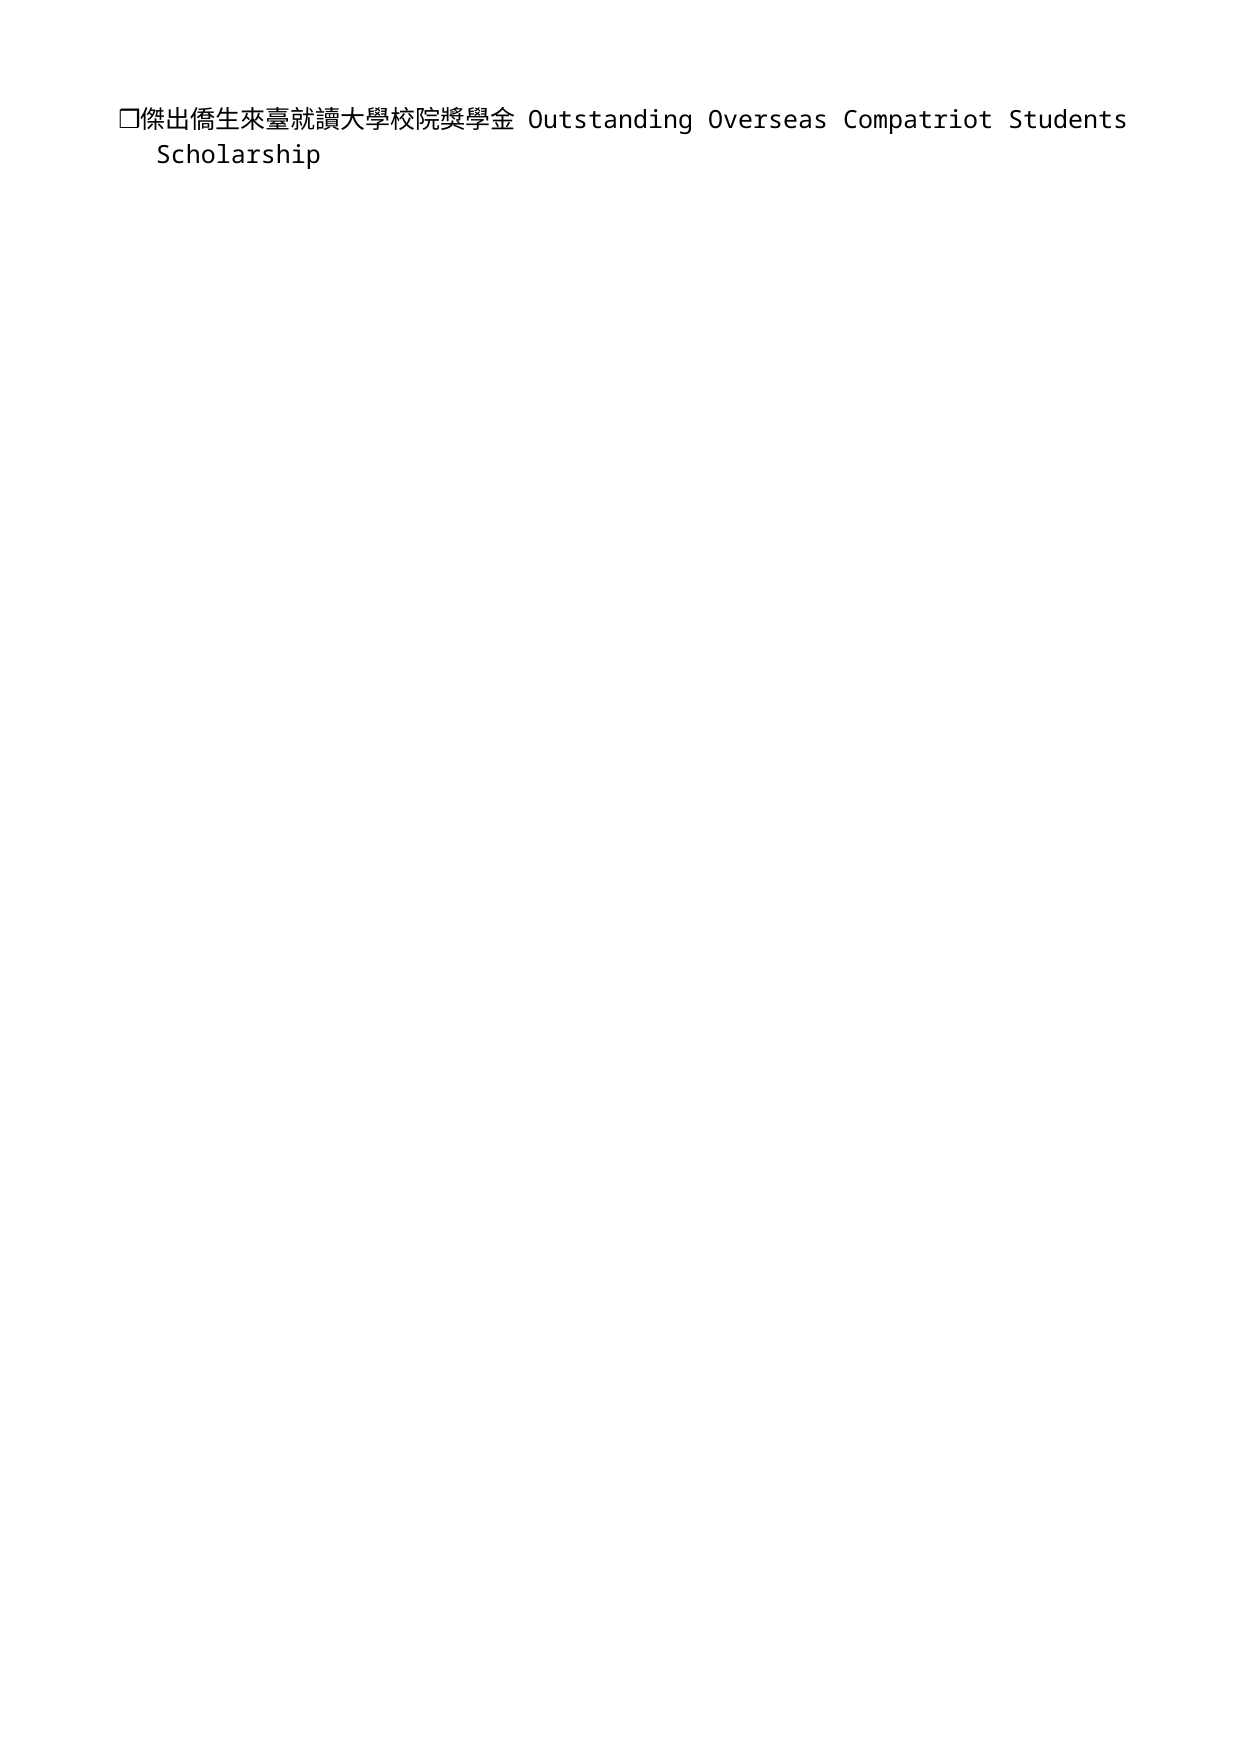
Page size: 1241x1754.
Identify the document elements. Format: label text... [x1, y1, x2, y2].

text ❒傑出僑生來臺就讀大學校院獎學金 Outstanding Overseas Compatriot Students Scholarship [118, 100, 1140, 170]
